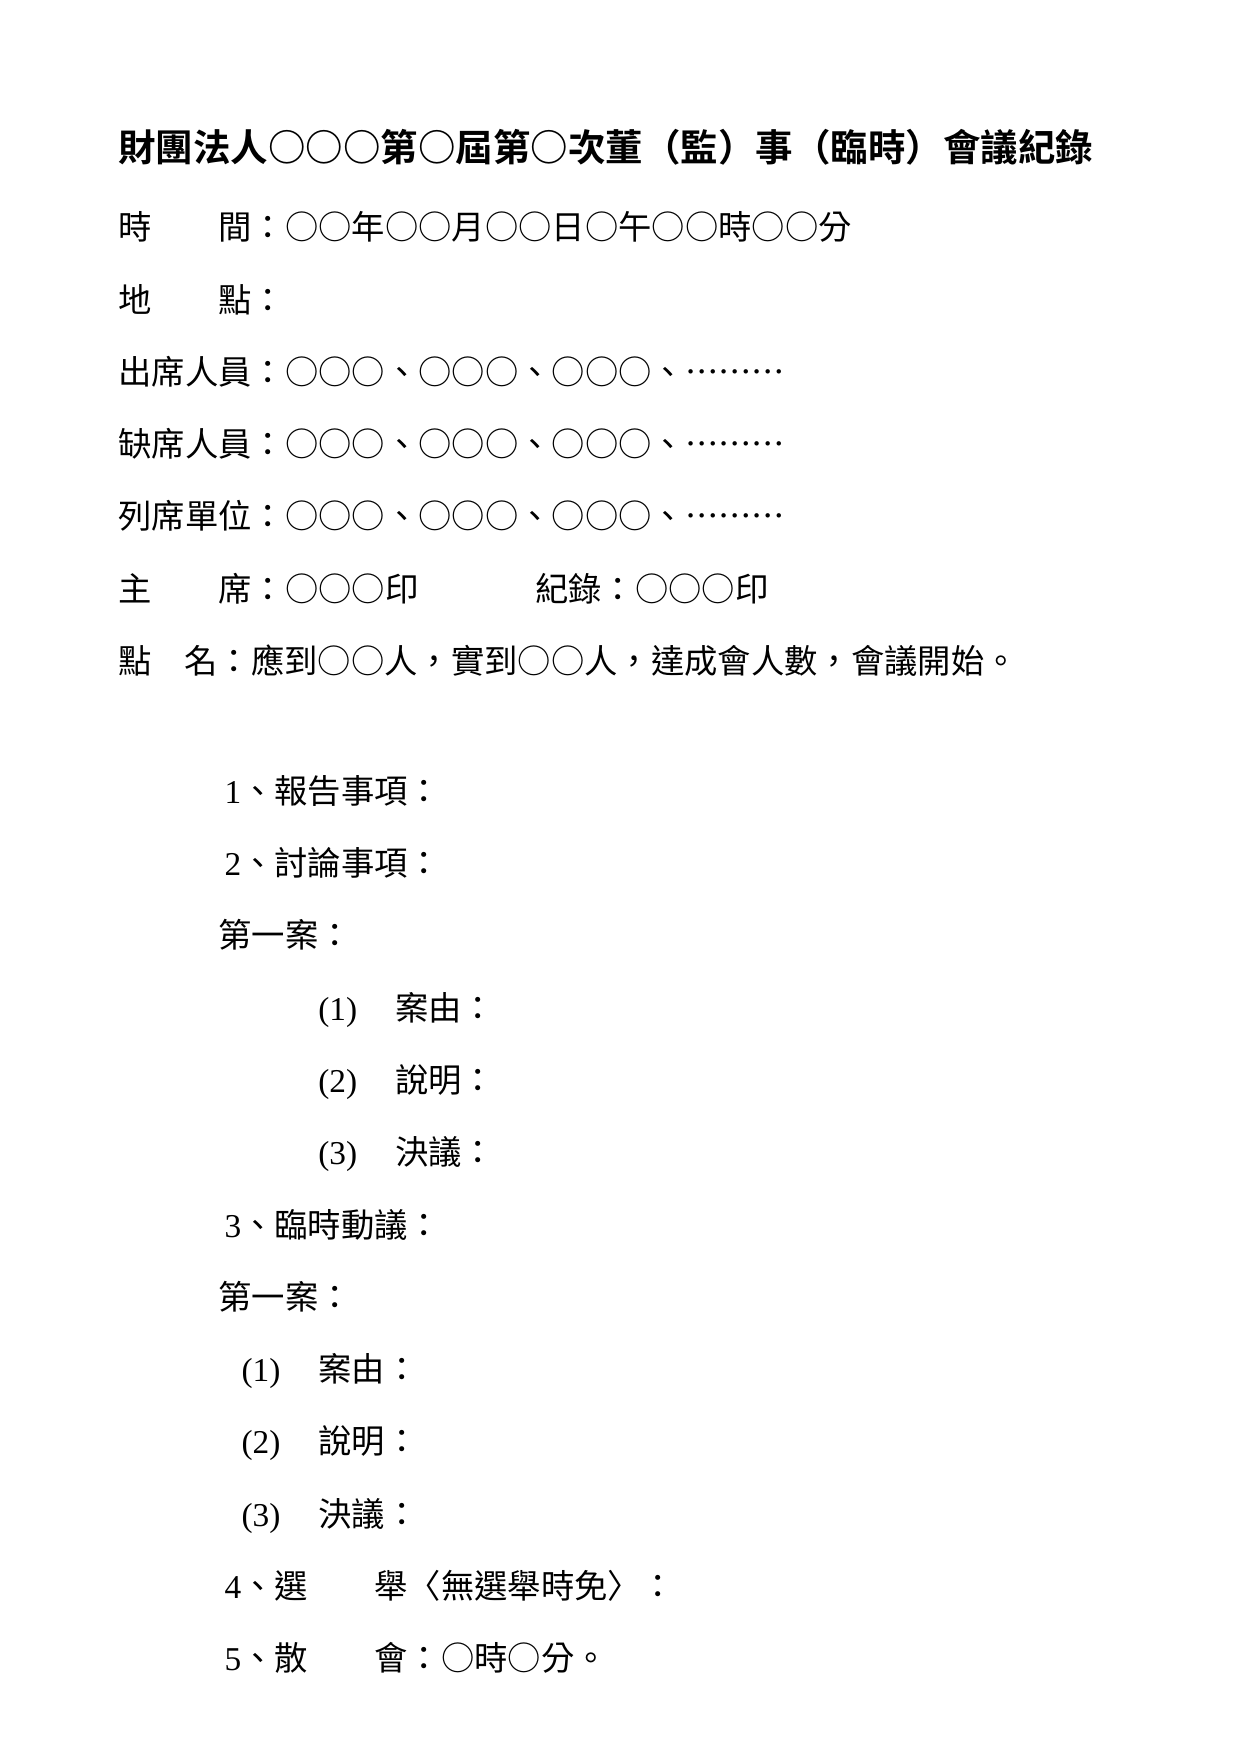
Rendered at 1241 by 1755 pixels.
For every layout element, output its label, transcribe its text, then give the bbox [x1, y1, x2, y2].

text 缺席人員：○○○、○○○、○○○、……… [118, 418, 1122, 466]
text 財團法人○○○第○屆第○次董（監）事（臨時）會議紀錄 [118, 118, 1122, 172]
text 第一案： [168, 1271, 1122, 1319]
list 選 舉〈無選舉時免〉： [224, 1560, 1122, 1608]
text 第一案： [168, 909, 1122, 957]
text 主 席：○○○印 紀錄：○○○印 [118, 563, 1122, 611]
text 列席單位：○○○、○○○、○○○、……… [118, 490, 1122, 538]
list 臨時動議： [224, 1198, 1122, 1247]
list 討論事項： [224, 837, 1122, 885]
text 時 間：○○年○○月○○日○午○○時○○分 [118, 201, 1122, 249]
list 決議： [318, 1126, 1122, 1174]
list 決議： [168, 1488, 1122, 1536]
text 點名：應到○○人，實到○○人，達成會人數，會議開始。 [118, 635, 1122, 683]
list 案由： [168, 1343, 1122, 1391]
list 報告事項： [224, 765, 1122, 813]
list 散 會：○時○分。 [224, 1632, 1122, 1680]
text 地 點： [118, 273, 1122, 322]
text 出席人員：○○○、○○○、○○○、……… [118, 346, 1122, 394]
list 說明： [318, 1054, 1122, 1102]
list 案由： [318, 982, 1122, 1030]
list 說明： [168, 1415, 1122, 1463]
